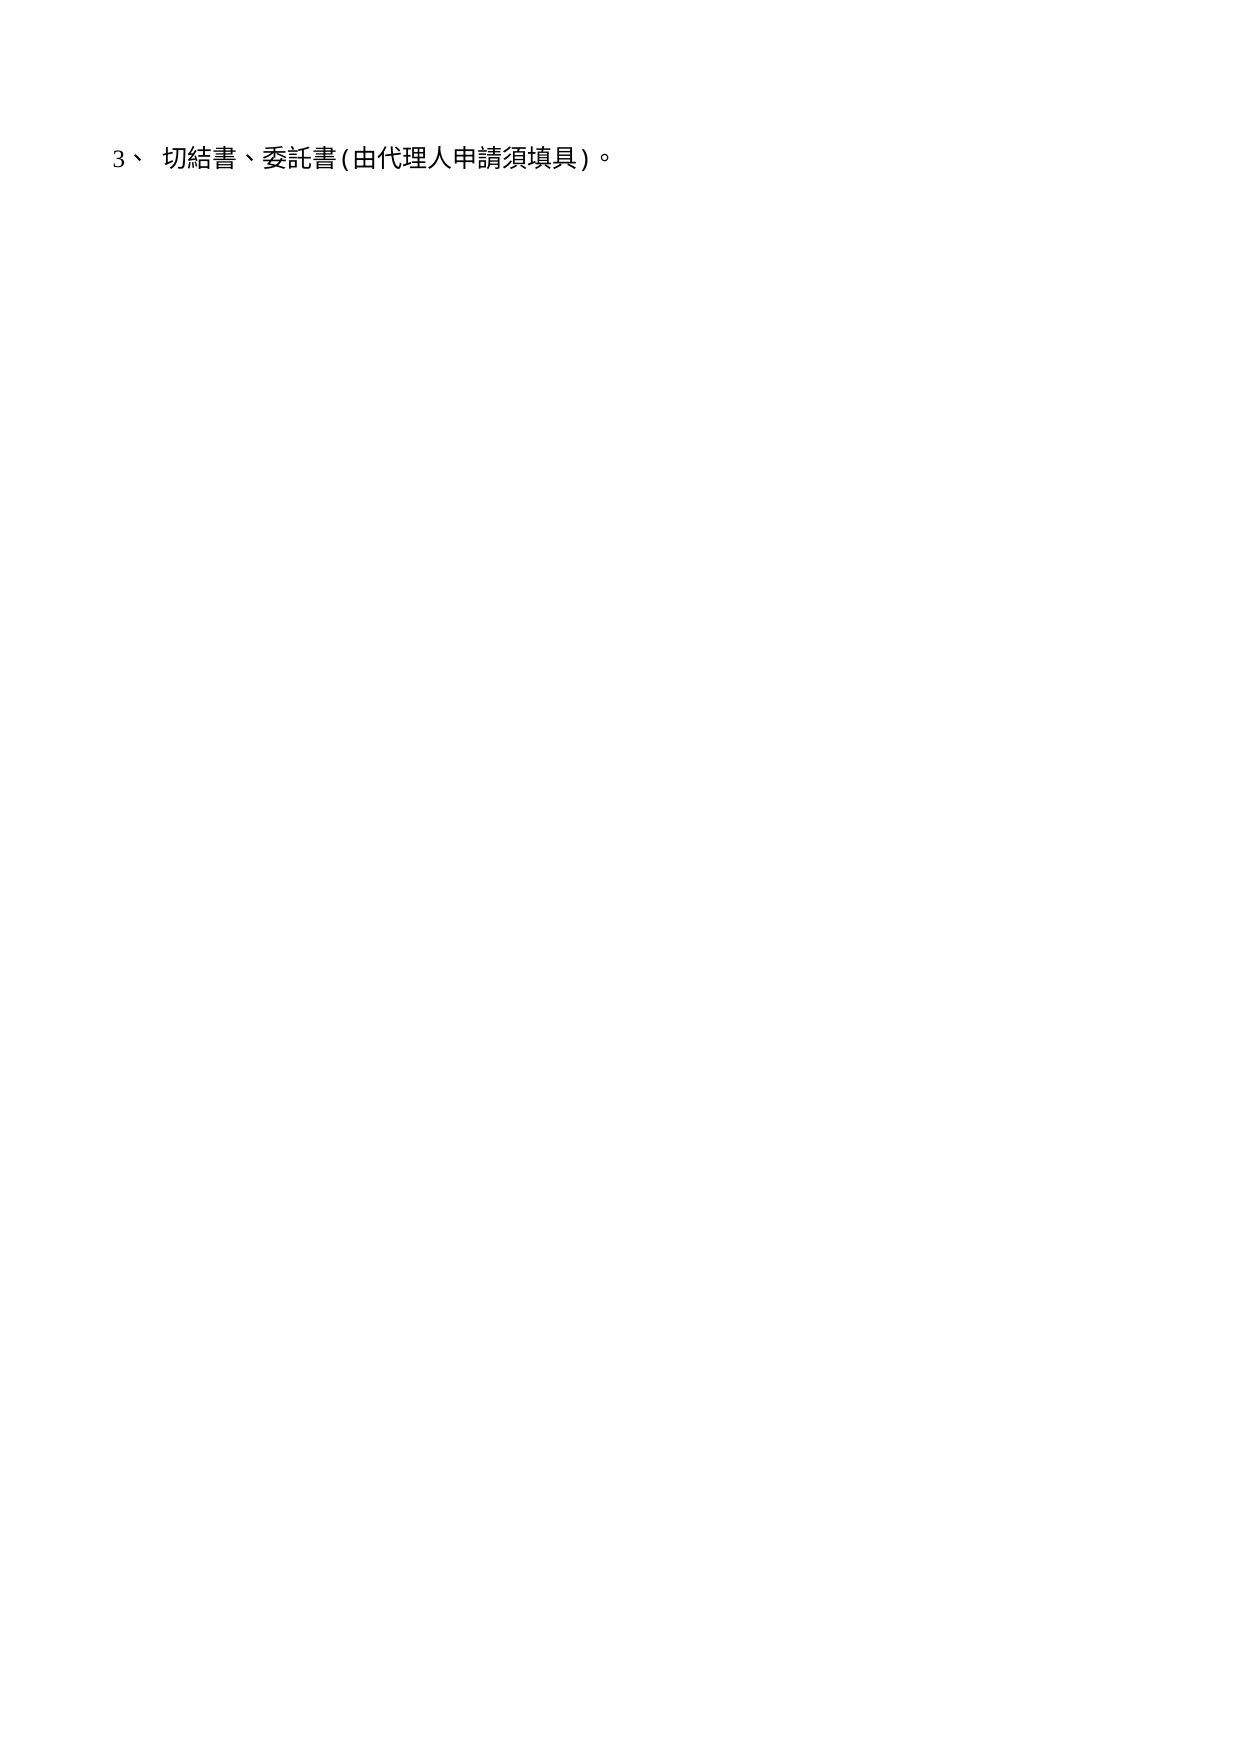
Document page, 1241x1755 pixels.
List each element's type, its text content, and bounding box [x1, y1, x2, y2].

list 切結書、委託書(由代理人申請須填具)。 [112, 114, 1137, 177]
